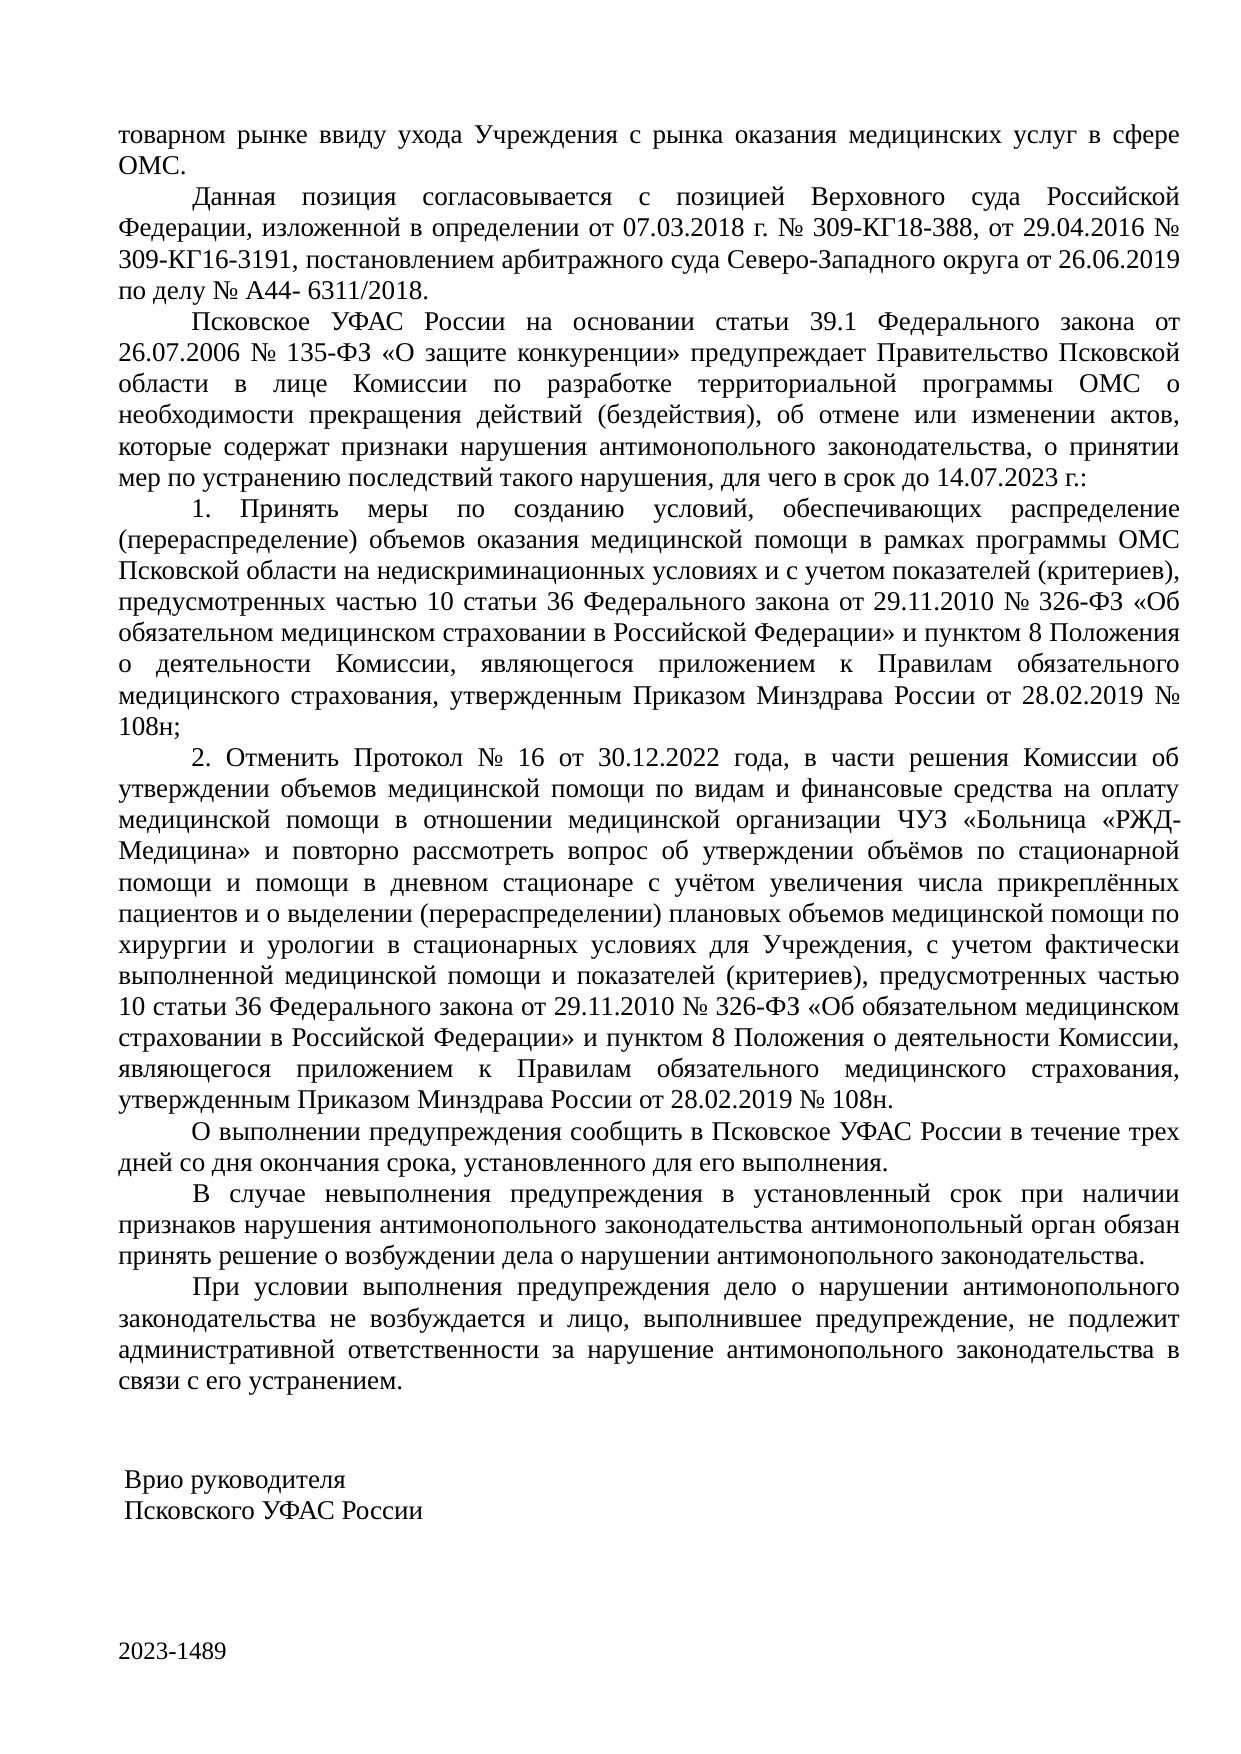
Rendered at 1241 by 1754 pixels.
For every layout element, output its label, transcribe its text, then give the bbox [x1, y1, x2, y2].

table_header [744, 1458, 1182, 1531]
text Данная позиция согласовывается с позицией Верховного суда Российской Федерации, изложенной в определении от 07.03.2018 г. № 309-КГ18-388, от 29.04.2016 № 309-КГ16-3191, постановлением арбитражного суда Северо-Западного округа от 26.06.2019 по делу № А44- 6311/2018. [118, 180, 1181, 305]
text В случае невыполнения предупреждения в установленный срок при наличии признаков нарушения антимонопольного законодательства антимонопольный орган обязан принять решение о возбуждении дела о нарушении антимонопольного законодательства. [118, 1177, 1181, 1271]
text При условии выполнения предупреждения дело о нарушении антимонопольного законодательства не возбуждается и лицо, выполнившее предупреждение, не подлежит административной ответственности за нарушение антимонопольного законодательства в связи с его устранением. [118, 1271, 1181, 1395]
text 1. Принять меры по созданию условий, обеспечивающих распределение (перераспределение) объемов оказания медицинской помощи в рамках программы ОМС Псковской области на недискриминационных условиях и с учетом показателей (критериев), предусмотренных частью 10 статьи 36 Федерального закона от 29.11.2010 № 326-ФЗ «Об обязательном медицинском страховании в Российской Федерации» и пунктом 8 Положения о деятельности Комиссии, являющегося приложением к Правилам обязательного медицинского страхования, утвержденным Приказом Минздрава России от 28.02.2019 № 108н; [118, 492, 1181, 741]
text 2. Отменить Протокол № 16 от 30.12.2022 года, в части решения Комиссии об утверждении объемов медицинской помощи по видам и финансовые средства на оплату медицинской помощи в отношении медицинской организации ЧУЗ «Больница «РЖД-Медицина» и повторно рассмотреть вопрос об утверждении объёмов по стационарной помощи и помощи в дневном стационаре с учётом увеличения числа прикреплённых пациентов и о выделении (перераспределении) плановых объемов медицинской помощи по хирургии и урологии в стационарных условиях для Учреждения, с учетом фактически выполненной медицинской помощи и показателей (критериев), предусмотренных частью 10 статьи 36 Федерального закона от 29.11.2010 № 326-ФЗ «Об обязательном медицинском страховании в Российской Федерации» и пунктом 8 Положения о деятельности Комиссии, являющегося приложением к Правилам обязательного медицинского страхования, утвержденным Приказом Минздрава России от 28.02.2019 № 108н. [118, 741, 1181, 1115]
text товарном рынке ввиду ухода Учреждения с рынка оказания медицинских услуг в сфере ОМС. [118, 118, 1181, 180]
text Псковское УФАС России на основании статьи 39.1 Федерального закона от 26.07.2006 № 135-ФЗ «О защите конкуренции» предупреждает Правительство Псковской области в лице Комиссии по разработке территориальной программы ОМС о необходимости прекращения действий (бездействия), об отмене или изменении актов, которые содержат признаки нарушения антимонопольного законодательства, о принятии мер по устранению последствий такого нарушения, для чего в срок до 14.07.2023 г.: [118, 305, 1181, 492]
table_header Врио руководителя Псковского УФАС России [118, 1458, 744, 1531]
text О выполнении предупреждения сообщить в Псковское УФАС России в течение трех дней со дня окончания срока, установленного для его выполнения. [118, 1115, 1181, 1177]
